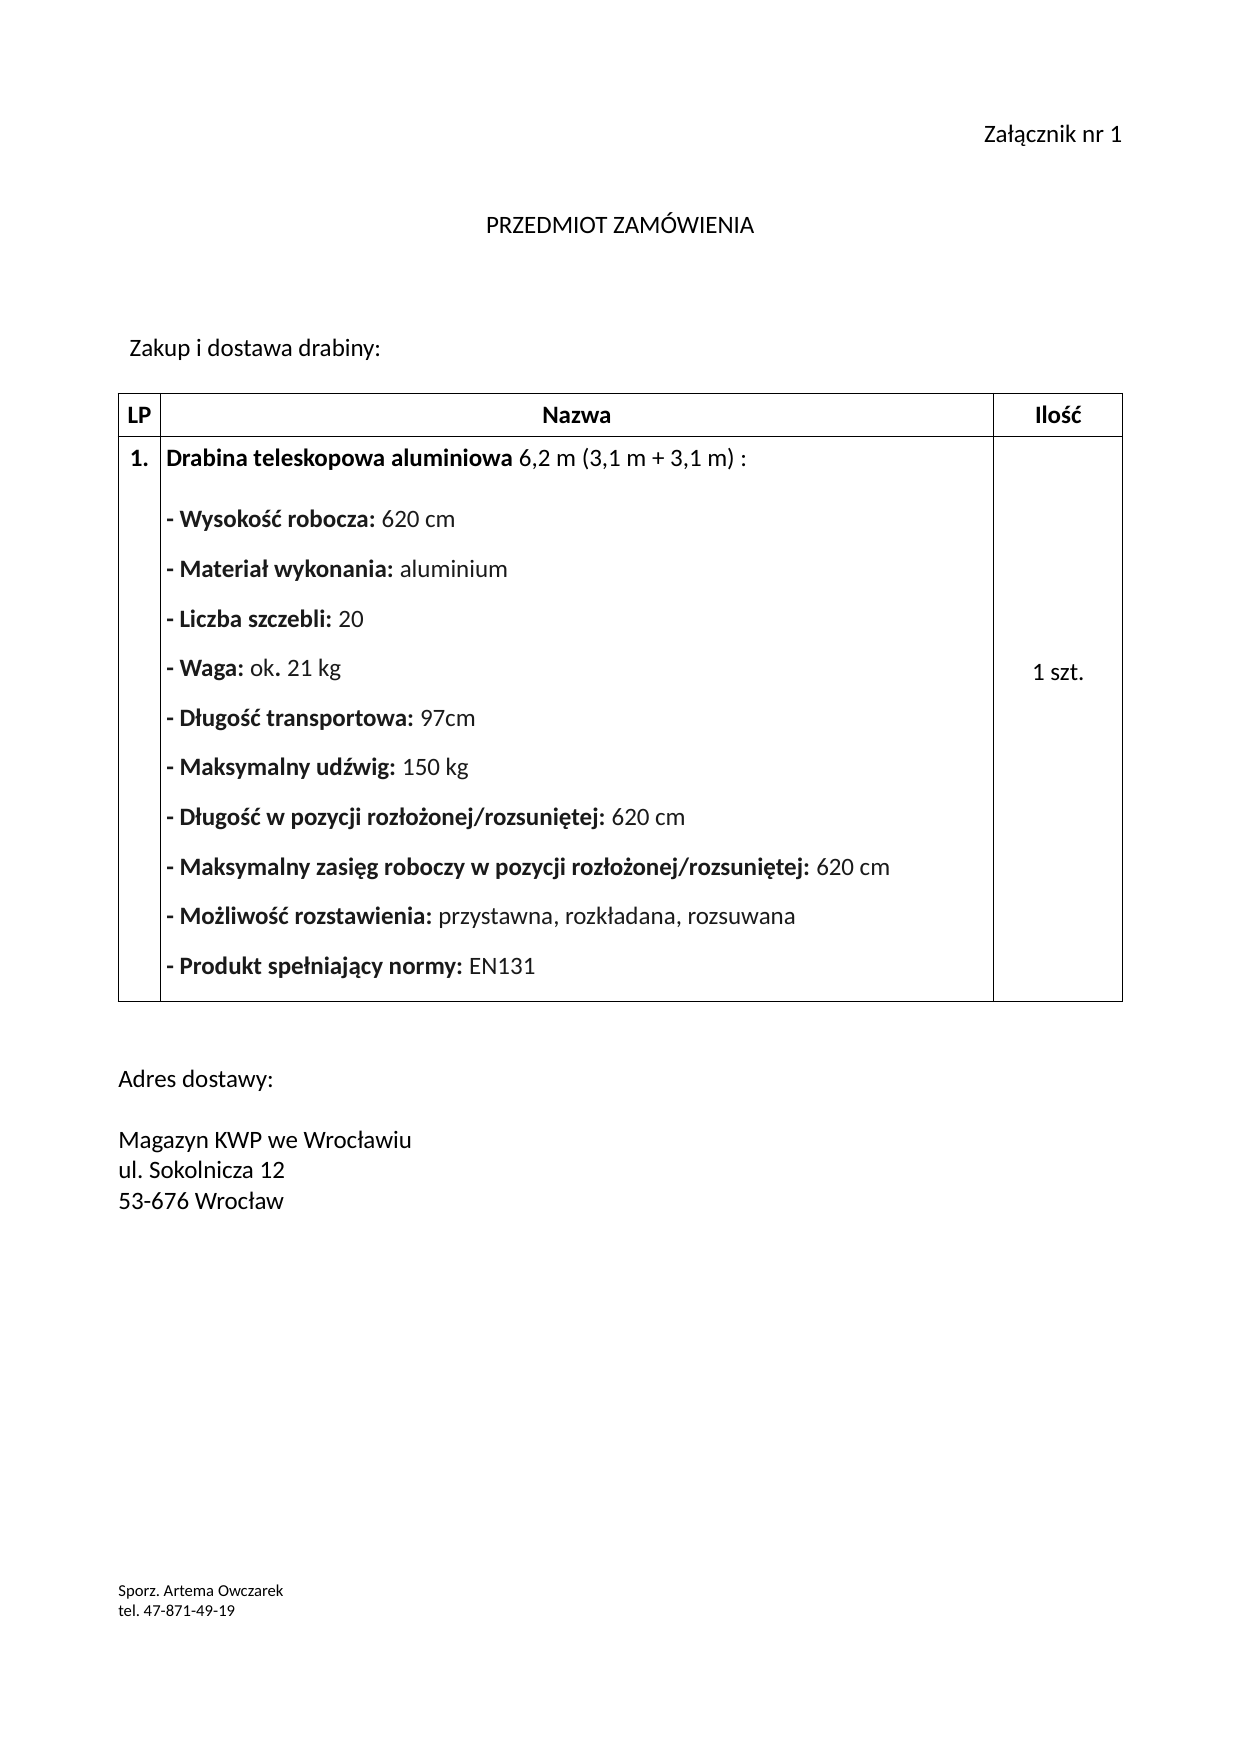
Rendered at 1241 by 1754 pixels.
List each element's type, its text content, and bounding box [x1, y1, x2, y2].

table_header Nazwa [161, 394, 993, 436]
table_header Ilość [994, 394, 1122, 436]
text Zakup i dostawa drabiny: [118, 332, 1122, 362]
table_cell 1. [119, 437, 160, 1001]
table_header LP [119, 394, 160, 436]
text Sporz. Artema Owczarek [118, 1580, 1122, 1600]
text 53-676 Wrocław [118, 1185, 1122, 1215]
table_cell 1 szt. [994, 437, 1122, 1001]
table_cell Drabina teleskopowa aluminiowa 6,2 m (3,1 m + 3,1 m) : - Wysokość robocza: 620 cm - Materiał wykonania: aluminium - Liczba szczebli: 20 - Waga: ok. 21 kg - Długość transportowa: 97cm - Maksymalny udźwig: 150 kg - Długość w pozycji rozłożonej/rozsuniętej: 620 cm - Maksymalny zasięg roboczy w pozycji rozłożonej/rozsuniętej: 620 cm - Możliwość rozstawienia: przystawna, rozkładana, rozsuwana - Produkt spełniający normy: EN131 [161, 437, 993, 1001]
text PRZEDMIOT ZAMÓWIENIA [118, 210, 1122, 240]
text Adres dostawy: [118, 1063, 1122, 1093]
text Załącznik nr 1 [118, 118, 1122, 149]
text ul. Sokolnicza 12 [118, 1154, 1122, 1185]
text Magazyn KWP we Wrocławiu [118, 1124, 1122, 1154]
text tel. 47-871-49-19 [118, 1600, 1122, 1621]
